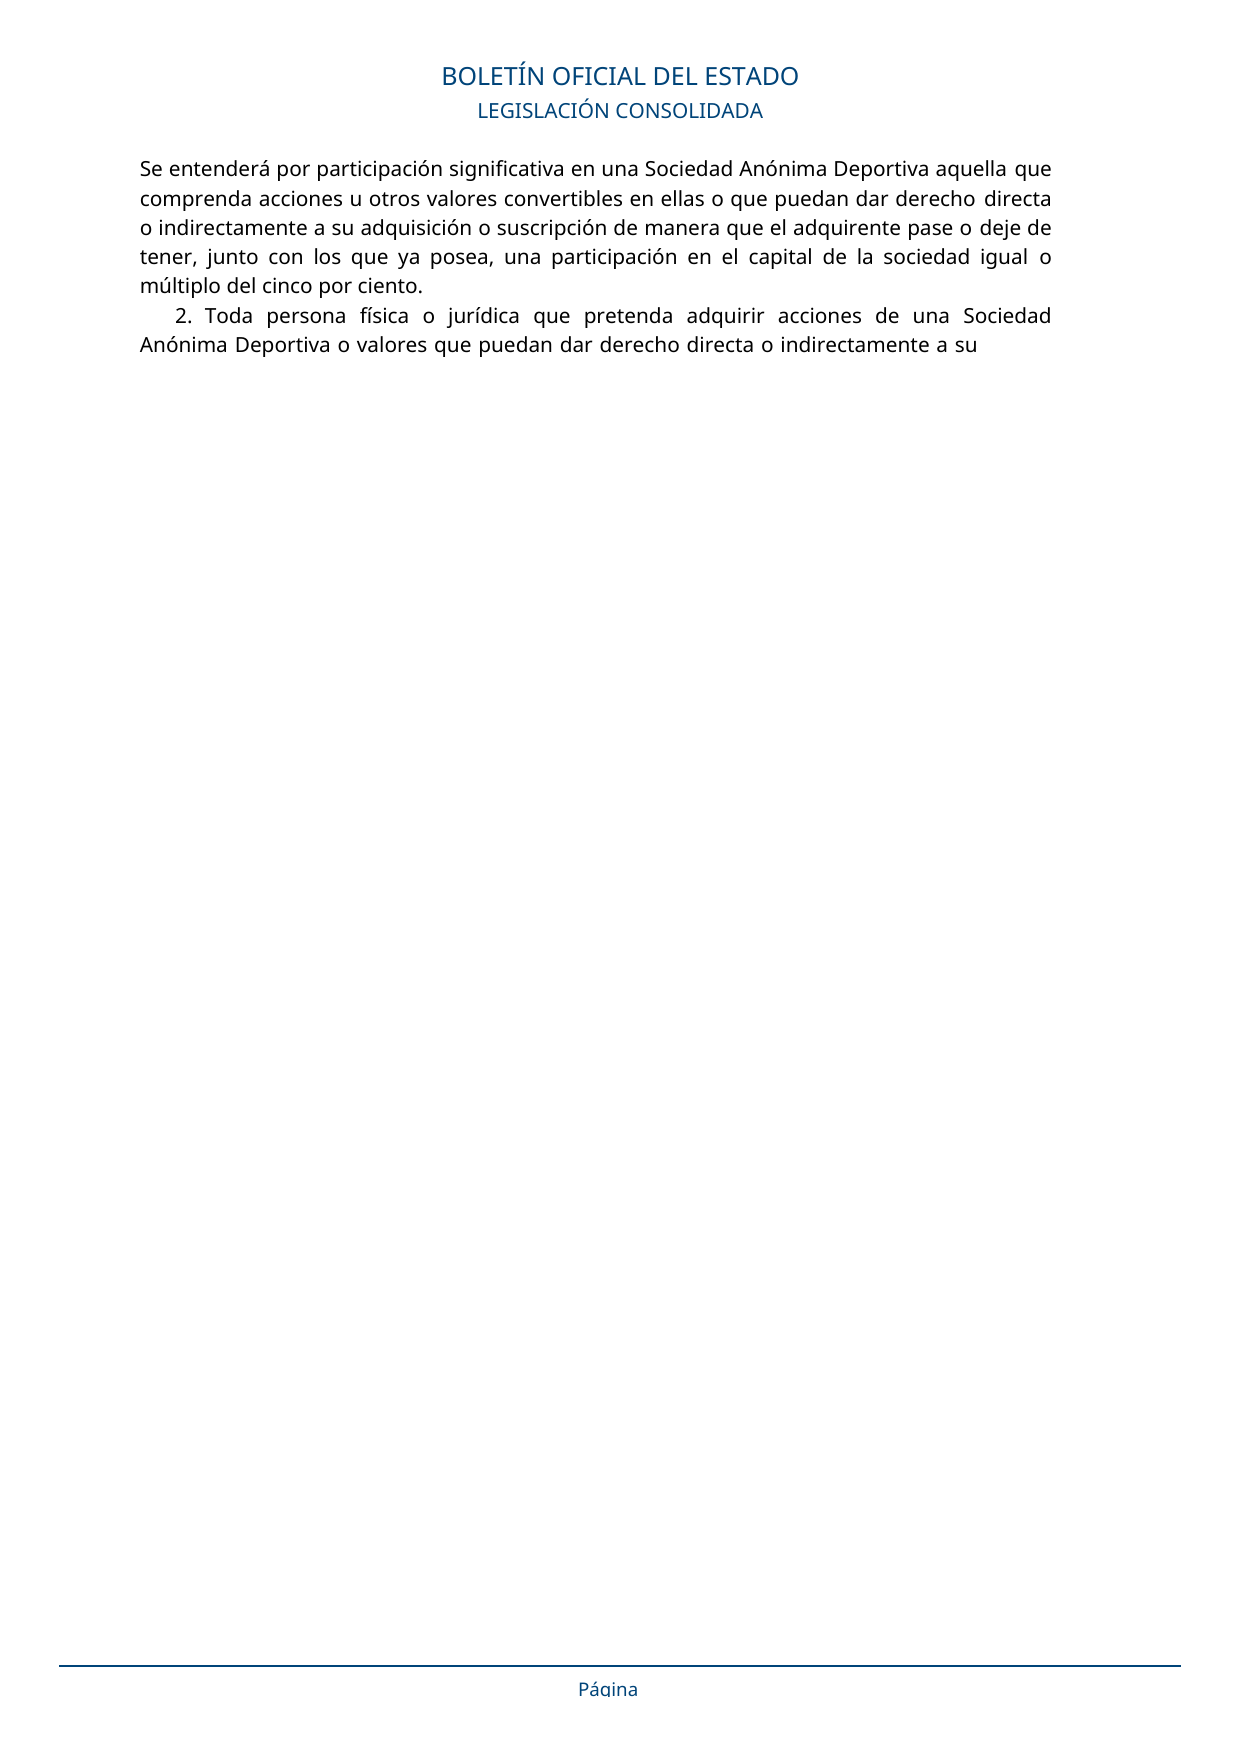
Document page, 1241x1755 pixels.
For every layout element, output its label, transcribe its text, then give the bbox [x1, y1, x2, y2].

text Se entenderá por participación significativa en una Sociedad Anónima Deportiva aquella que comprenda acciones u otros valores convertibles en ellas o que puedan dar derecho directa o indirectamente a su adquisición o suscripción de manera que el adquirente pase o deje de tener, junto con los que ya posea, una participación en el capital de la sociedad igual o múltiplo del cinco por ciento. [139, 154, 1052, 300]
list Toda persona física o jurídica que pretenda adquirir acciones de una Sociedad Anónima Deportiva o valores que puedan dar derecho directa o indirectamente a su [139, 301, 1052, 359]
